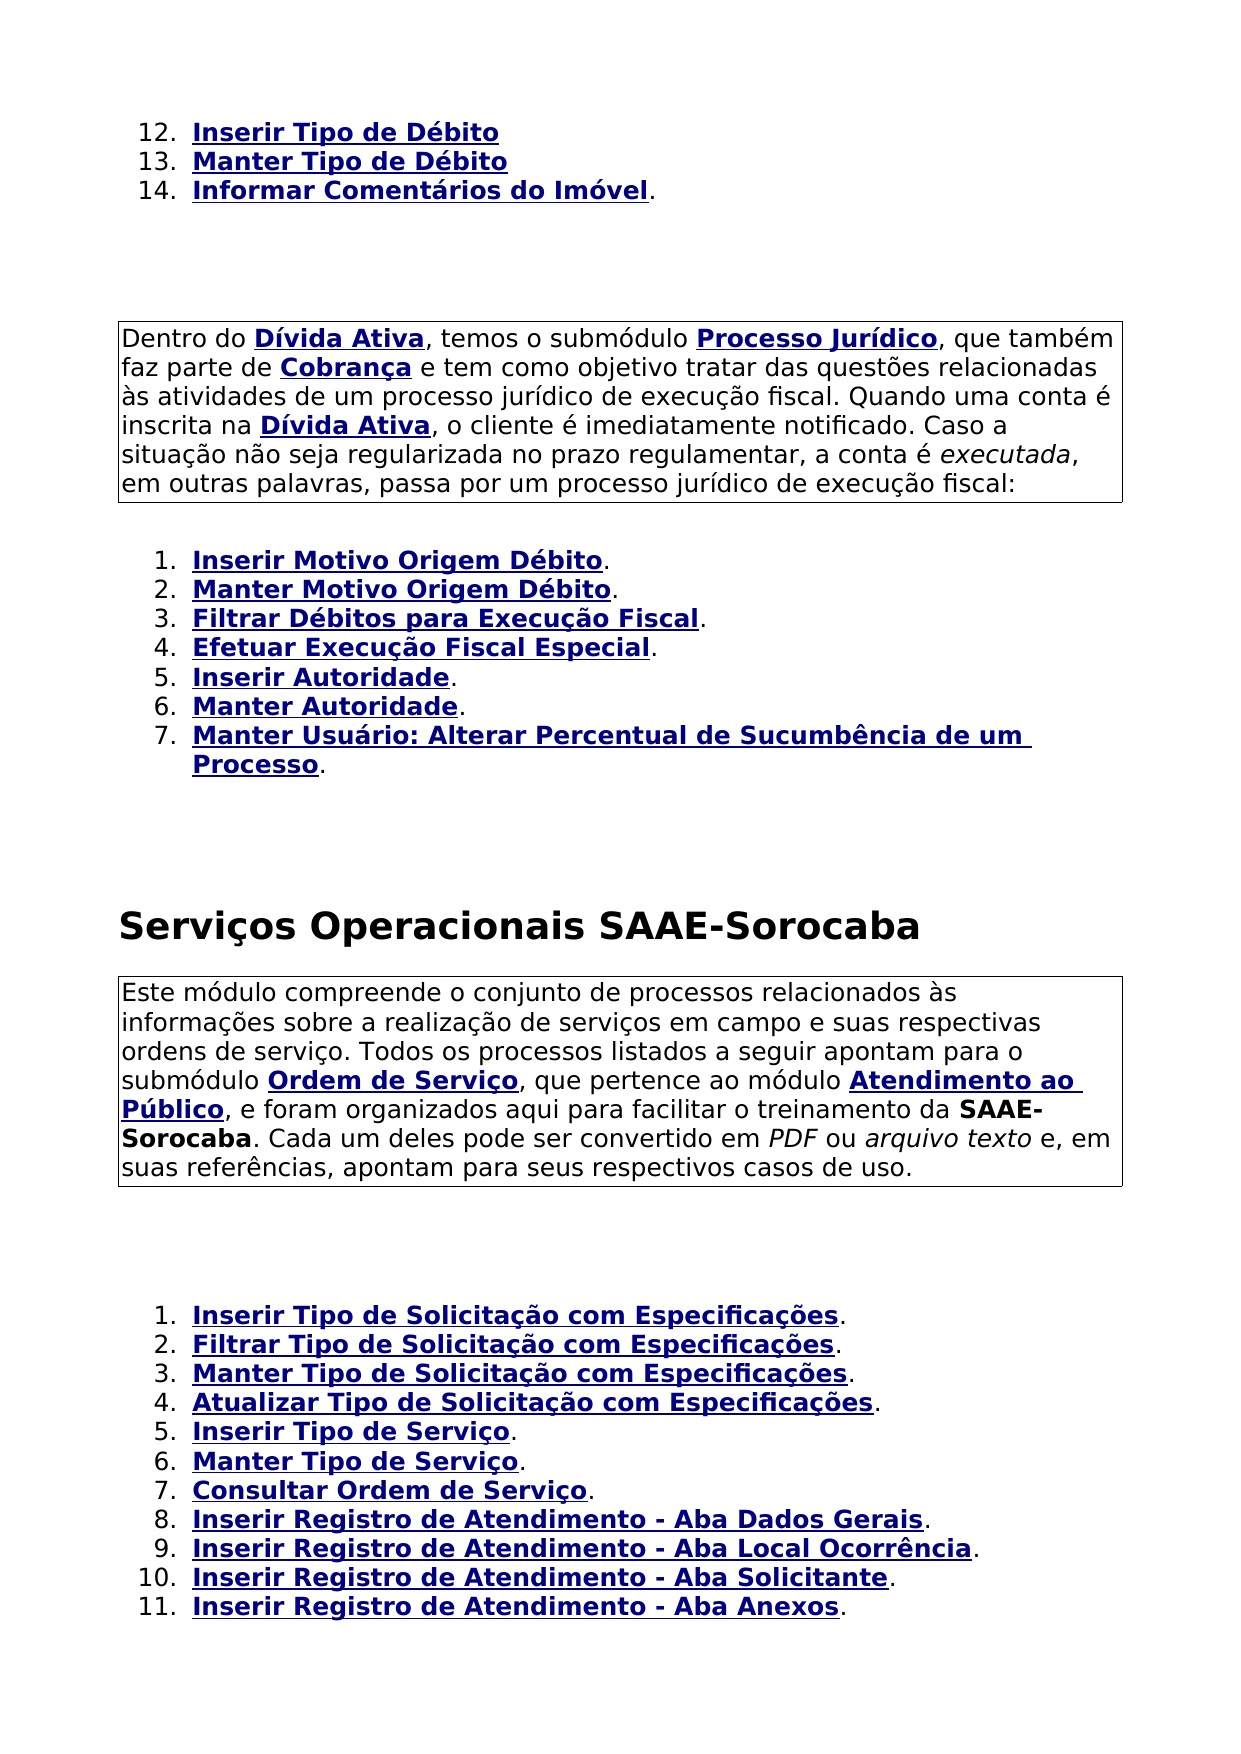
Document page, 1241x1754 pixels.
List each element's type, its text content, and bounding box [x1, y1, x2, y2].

list Consultar Ordem de Serviço. [177, 1476, 1122, 1505]
list Manter Usuário: Alterar Percentual de Sucumbência de um Processo. [177, 721, 1122, 779]
list Informar Comentários do Imóvel. [177, 176, 1122, 206]
list Inserir Tipo de Serviço. [177, 1418, 1122, 1447]
list Inserir Motivo Origem Débito. [177, 546, 1122, 575]
list Inserir Registro de Atendimento - Aba Solicitante. [177, 1563, 1122, 1593]
list Manter Tipo de Débito [177, 147, 1122, 176]
list Atualizar Tipo de Solicitação com Especificações. [177, 1388, 1122, 1418]
subtitle Serviços Operacionais SAAE-Sorocaba [118, 905, 1122, 948]
list Inserir Registro de Atendimento - Aba Dados Gerais. [177, 1505, 1122, 1534]
list Filtrar Tipo de Solicitação com Especificações. [177, 1330, 1122, 1359]
list Inserir Registro de Atendimento - Aba Local Ocorrência. [177, 1534, 1122, 1563]
list Manter Autoridade. [177, 692, 1122, 721]
list Manter Tipo de Solicitação com Especificações. [177, 1359, 1122, 1388]
list Inserir Tipo de Débito [177, 118, 1122, 147]
list Manter Tipo de Serviço. [177, 1447, 1122, 1476]
table_header Dentro do Dívida Ativa, temos o submódulo Processo Jurídico, que também faz parte de Cobrança e tem como objetivo tratar das questões relacionadas às atividades de um processo jurídico de execução fiscal. Quando uma conta é inscrita na Dívida Ativa, o cliente é imediatamente notificado. Caso a situação não seja regularizada no prazo regulamentar, a conta é executada, em outras palavras, passa por um processo jurídico de execução fiscal: [119, 322, 1122, 502]
list Inserir Tipo de Solicitação com Especificações. [177, 1301, 1122, 1330]
list Filtrar Débitos para Execução Fiscal. [177, 604, 1122, 633]
list Inserir Autoridade. [177, 663, 1122, 692]
table_header Este módulo compreende o conjunto de processos relacionados às informações sobre a realização de serviços em campo e suas respectivas ordens de serviço. Todos os processos listados a seguir apontam para o submódulo Ordem de Serviço, que pertence ao módulo Atendimento ao Público, e foram organizados aqui para facilitar o treinamento da SAAE-Sorocaba. Cada um deles pode ser convertido em PDF ou arquivo texto e, em suas referências, apontam para seus respectivos casos de uso. [119, 977, 1122, 1186]
list Efetuar Execução Fiscal Especial. [177, 633, 1122, 663]
list Inserir Registro de Atendimento - Aba Anexos. [177, 1593, 1122, 1622]
list Manter Motivo Origem Débito. [177, 575, 1122, 604]
